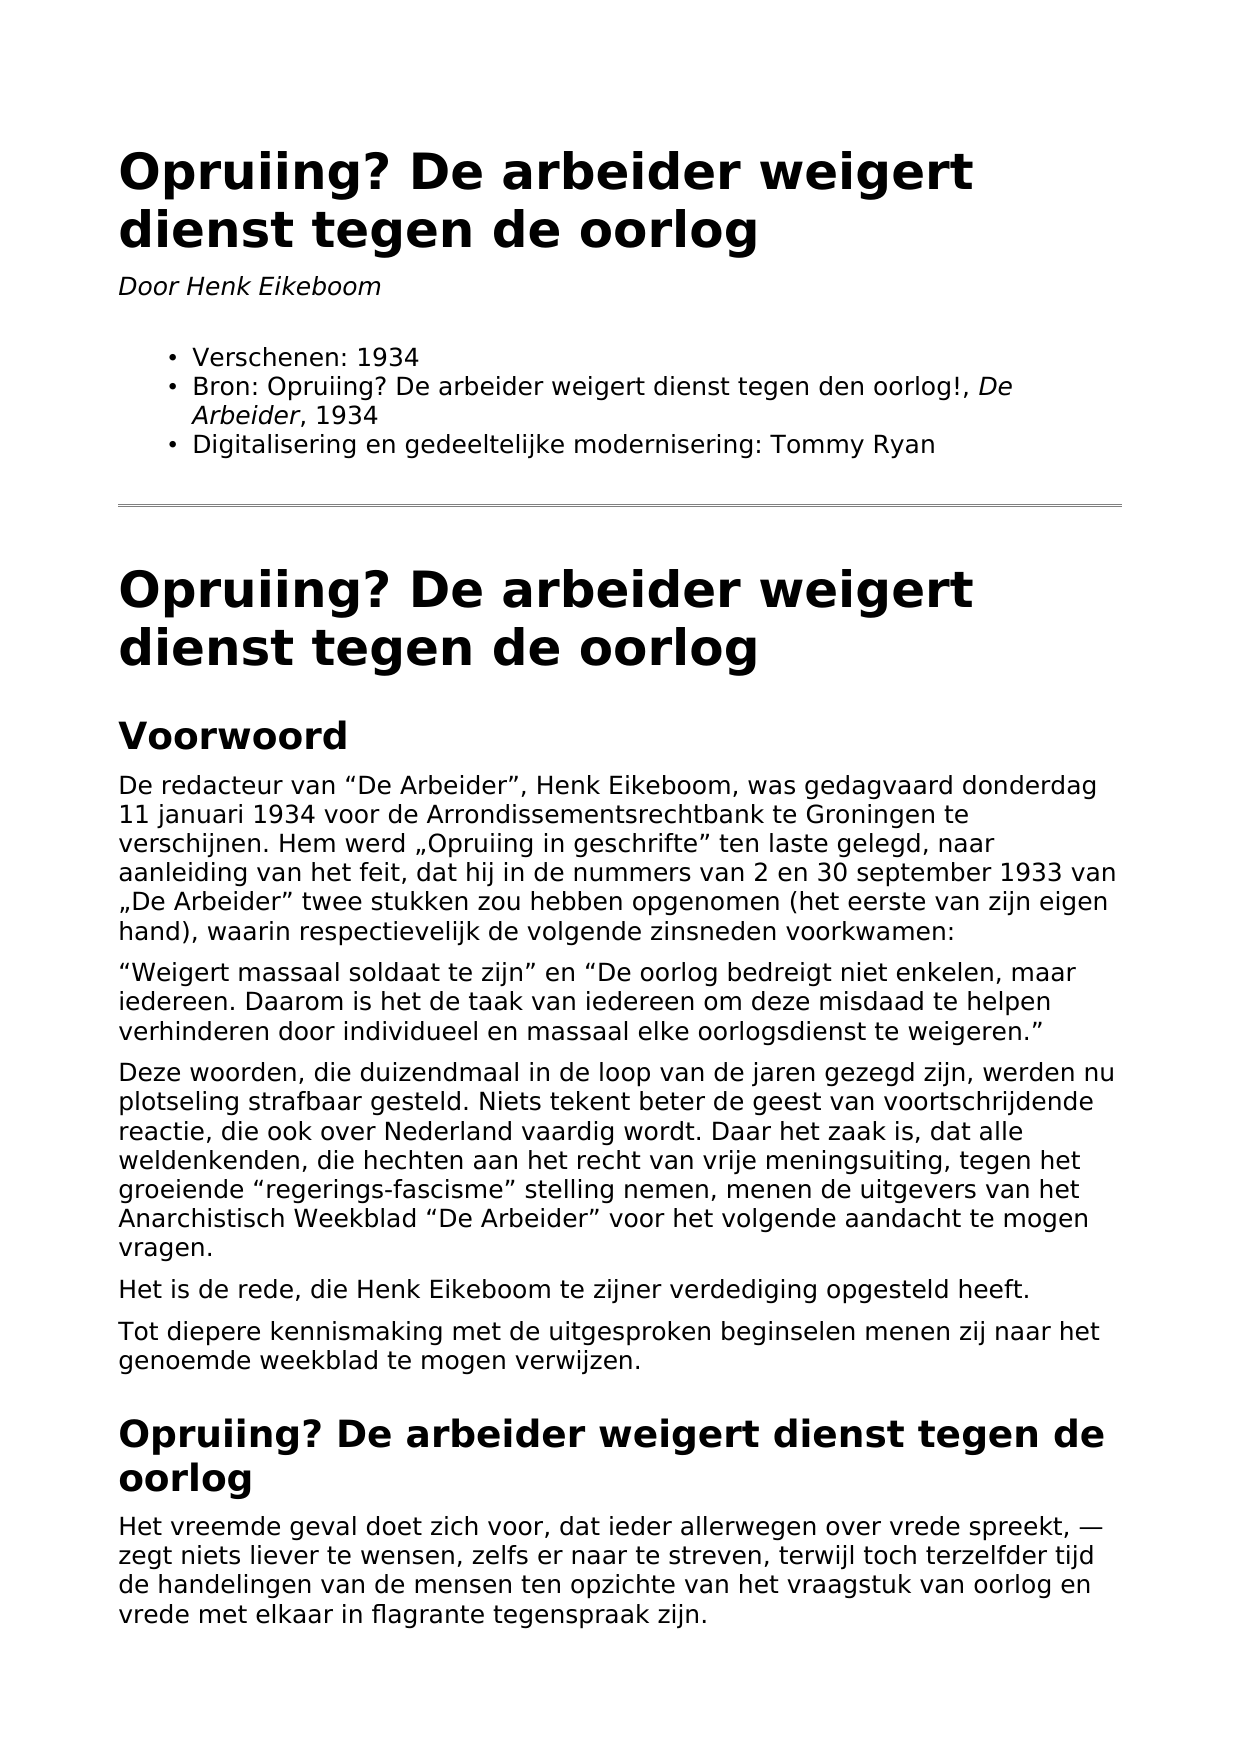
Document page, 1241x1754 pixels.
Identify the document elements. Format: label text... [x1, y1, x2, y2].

text “Weigert massaal soldaat te zijn” en “De oorlog bedreigt niet enkelen, maar iedereen. Daarom is het de taak van iedereen om deze misdaad te helpen verhinderen door individueel en massaal elke oorlogsdienst te weigeren.” [118, 958, 1122, 1046]
list Verschenen: 1934 [177, 343, 1122, 372]
text Door Henk Eikeboom [118, 272, 1122, 301]
subtitle Voorwoord [118, 715, 1122, 758]
text Tot diepere kennismaking met de uitgesproken beginselen menen zij naar het genoemde weekblad te mogen verwijzen. [118, 1317, 1122, 1375]
list Digitalisering en gedeeltelijke modernisering: Tommy Ryan [177, 431, 1122, 460]
text De redacteur van “De Arbeider”, Henk Eikeboom, was gedagvaard donderdag 11 januari 1934 voor de Arrondissementsrechtbank te Groningen te verschijnen. Hem werd „Opruiing in geschrifte” ten laste gelegd, naar aanleiding van het feit, dat hij in de nummers van 2 en 30 september 1933 van „De Arbeider” twee stukken zou hebben opgenomen (het eerste van zijn eigen hand), waarin respectievelijk de volgende zinsneden voorkwamen: [118, 771, 1122, 946]
subtitle Opruiing? De arbeider weigert dienst tegen de oorlog [118, 561, 1122, 677]
text Het is de rede, die Henk Eikeboom te zijner verdediging opgesteld heeft. [118, 1275, 1122, 1304]
list Bron: Opruiing? De arbeider weigert dienst tegen den oorlog!, De Arbeider, 1934 [177, 372, 1122, 431]
text Het vreemde geval doet zich voor, dat ieder allerwegen over vrede spreekt, — zegt niets liever te wensen, zelfs er naar te streven, terwijl toch terzelfder tijd de handelingen van de mensen ten opzichte van het vraagstuk van oorlog en vrede met elkaar in flagrante tegenspraak zijn. [118, 1512, 1122, 1629]
text Deze woorden, die duizendmaal in de loop van de jaren gezegd zijn, werden nu plotseling strafbaar gesteld. Niets tekent beter de geest van voortschrijdende reactie, die ook over Nederland vaardig wordt. Daar het zaak is, dat alle weldenkenden, die hechten aan het recht van vrije meningsuiting, tegen het groeiende “regerings-fascisme” stelling nemen, menen de uitgevers van het Anarchistisch Weekblad “De Arbeider” voor het volgende aandacht te mogen vragen. [118, 1058, 1122, 1262]
subtitle Opruiing? De arbeider weigert dienst tegen de oorlog [118, 143, 1122, 259]
subtitle Opruiing? De arbeider weigert dienst tegen de oorlog [118, 1412, 1122, 1500]
